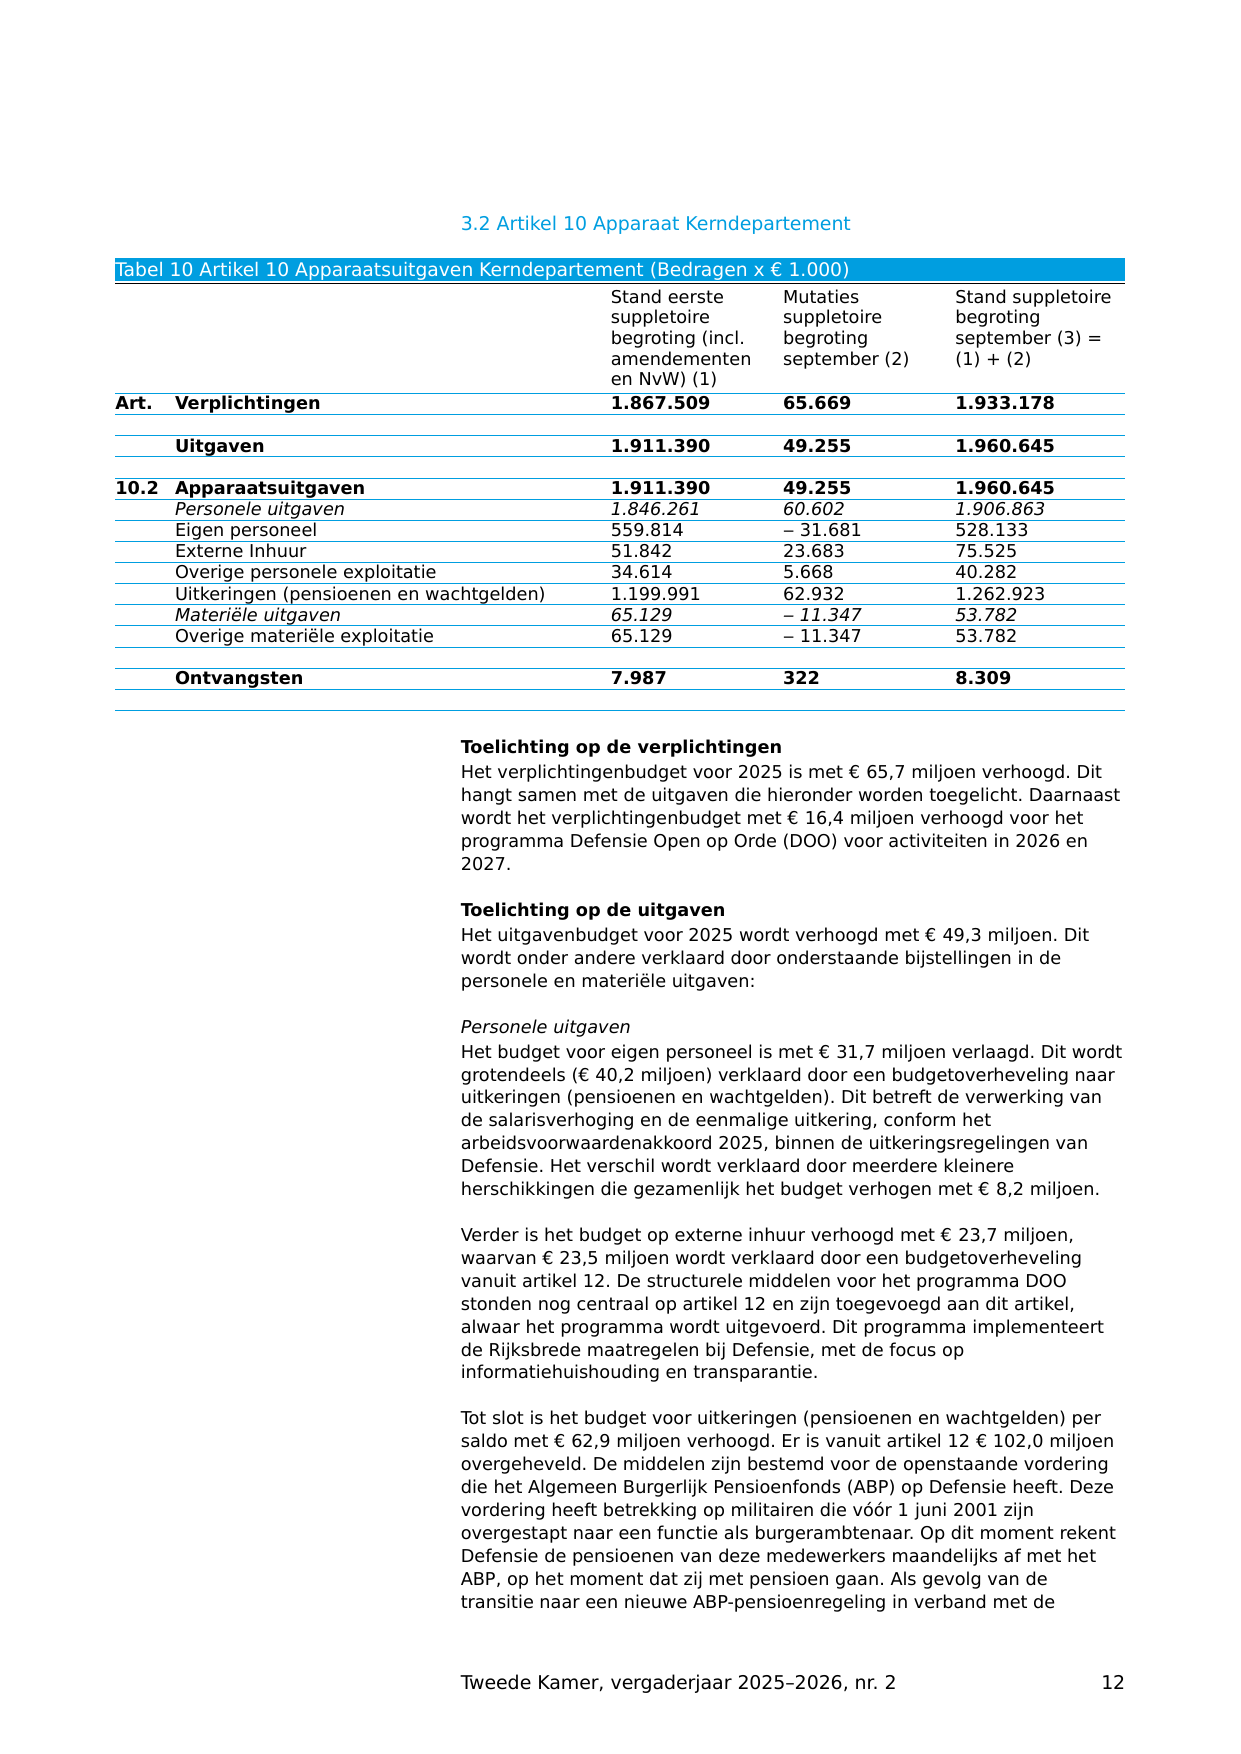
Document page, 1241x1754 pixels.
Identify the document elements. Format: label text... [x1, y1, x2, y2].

table_cell [115, 648, 172, 668]
table_cell 559.814 [608, 521, 780, 541]
table_cell 75.525 [952, 542, 1125, 562]
text Toelichting op de uitgaven [461, 898, 1125, 921]
title 3.2 Artikel 10 Apparaat Kerndepartement [461, 213, 1125, 235]
text Het uitgavenbudget voor 2025 wordt verhoogd met € 49,3 miljoen. Dit wordt onder andere verklaard door onderstaande bijstellingen in de personele en materiële uitgaven: [461, 923, 1125, 992]
table_cell Mutaties suppletoire begroting september (2) [780, 284, 952, 393]
table_cell [115, 415, 172, 435]
table_cell Overige personele exploitatie [172, 563, 608, 583]
text Personele uitgaven [461, 1015, 1125, 1038]
table_cell 1.933.178 [952, 394, 1125, 414]
table_cell 62.932 [780, 584, 952, 604]
table_cell [952, 457, 1125, 477]
table_cell ‒ 11.347 [780, 605, 952, 625]
table_cell [780, 690, 952, 710]
table_cell 8.309 [952, 669, 1125, 689]
table_cell [115, 626, 172, 647]
table_cell 53.782 [952, 626, 1125, 647]
table_cell Uitkeringen (pensioenen en wachtgelden) [172, 584, 608, 604]
table_cell Verplichtingen [172, 394, 608, 414]
table_cell [608, 690, 780, 710]
table_cell [608, 648, 780, 668]
table_cell 40.282 [952, 563, 1125, 583]
table_cell Materiële uitgaven [172, 605, 608, 625]
table_cell 49.255 [780, 479, 952, 498]
table_cell 7.987 [608, 669, 780, 689]
table_cell 1.911.390 [608, 436, 780, 456]
table_cell 1.199.991 [608, 584, 780, 604]
table_cell ‒ 11.347 [780, 626, 952, 647]
table_cell 53.782 [952, 605, 1125, 625]
table_cell [172, 690, 608, 710]
table_cell [952, 648, 1125, 668]
table_cell [115, 457, 172, 477]
table_cell 1.867.509 [608, 394, 780, 414]
table_cell Stand eerste suppletoire begroting (incl. amendementen en NvW) (1) [608, 284, 780, 393]
text Verder is het budget op externe inhuur verhoogd met € 23,7 miljoen, waarvan € 23,5 miljoen wordt verklaard door een budgetoverheveling vanuit artikel 12. De structurele middelen voor het programma DOO stonden nog centraal op artikel 12 en zijn toegevoegd aan dit artikel, alwaar het programma wordt uitgevoerd. Dit programma implementeert de Rijksbrede maatregelen bij Defensie, met de focus op informatiehuishouding en transparantie. [461, 1223, 1125, 1383]
table_cell 1.906.863 [952, 500, 1125, 520]
table_cell 1.911.390 [608, 479, 780, 498]
table_cell Externe Inhuur [172, 542, 608, 562]
table_cell [172, 648, 608, 668]
table_cell [172, 457, 608, 477]
table_cell 23.683 [780, 542, 952, 562]
table_cell Apparaatsuitgaven [172, 479, 608, 498]
table_cell 1.960.645 [952, 479, 1125, 498]
table_cell 65.669 [780, 394, 952, 414]
table_cell 51.842 [608, 542, 780, 562]
table_cell 34.614 [608, 563, 780, 583]
text Tot slot is het budget voor uitkeringen (pensioenen en wachtgelden) per saldo met € 62,9 miljoen verhoogd. Er is vanuit artikel 12 € 102,0 miljoen overgeheveld. De middelen zijn bestemd voor de openstaande vordering die het Algemeen Burgerlijk Pensioenfonds (ABP) op Defensie heeft. Deze vordering heeft betrekking op militairen die vóór 1 juni 2001 zijn overgestapt naar een functie als burgerambtenaar. Op dit moment rekent Defensie de pensioenen van deze medewerkers maandelijks af met het ABP, op het moment dat zij met pensioen gaan. Als gevolg van de transitie naar een nieuwe ABP-pensioenregeling in verband met de [461, 1406, 1125, 1613]
table_cell [115, 563, 172, 583]
table_cell 528.133 [952, 521, 1125, 541]
table_cell Art. [115, 394, 172, 414]
table_cell 10.2 [115, 479, 172, 498]
table_cell Personele uitgaven [172, 500, 608, 520]
table_cell [115, 584, 172, 604]
table_cell 322 [780, 669, 952, 689]
table_cell [172, 284, 608, 393]
table_cell [115, 542, 172, 562]
table_cell 65.129 [608, 605, 780, 625]
table_cell [115, 605, 172, 625]
table_cell [172, 415, 608, 435]
table_cell 65.129 [608, 626, 780, 647]
table_cell Stand suppletoire begroting september (3) = (1) + (2) [952, 284, 1125, 393]
table_cell Eigen personeel [172, 521, 608, 541]
table_cell [115, 284, 172, 393]
table_cell 1.960.645 [952, 436, 1125, 456]
table_cell [608, 457, 780, 477]
table_cell 1.846.261 [608, 500, 780, 520]
table_cell [780, 415, 952, 435]
table_cell 1.262.923 [952, 584, 1125, 604]
text Het verplichtingenbudget voor 2025 is met € 65,7 miljoen verhoogd. Dit hangt samen met de uitgaven die hieronder worden toegelicht. Daarnaast wordt het verplichtingenbudget met € 16,4 miljoen verhoogd voor het programma Defensie Open op Orde (DOO) voor activiteiten in 2026 en 2027. [461, 761, 1125, 875]
table_cell ‒ 31.681 [780, 521, 952, 541]
table_cell [115, 690, 172, 710]
table_cell [780, 648, 952, 668]
table_cell [115, 436, 172, 456]
table_cell Uitgaven [172, 436, 608, 456]
table_cell 60.602 [780, 500, 952, 520]
text Het budget voor eigen personeel is met € 31,7 miljoen verlaagd. Dit wordt grotendeels (€ 40,2 miljoen) verklaard door een budgetoverheveling naar uitkeringen (pensioenen en wachtgelden). Dit betreft de verwerking van de salarisverhoging en de eenmalige uitkering, conform het arbeidsvoorwaardenakkoord 2025, binnen de uitkeringsregelingen van Defensie. Het verschil wordt verklaard door meerdere kleinere herschikkingen die gezamenlijk het budget verhogen met € 8,2 miljoen. [461, 1040, 1125, 1200]
table_cell [115, 500, 172, 520]
table_cell [115, 669, 172, 689]
table_cell 49.255 [780, 436, 952, 456]
table_cell [780, 457, 952, 477]
table_cell [952, 415, 1125, 435]
table_cell [952, 690, 1125, 710]
table_cell [608, 415, 780, 435]
text Toelichting op de verplichtingen [461, 736, 1125, 758]
table_cell 5.668 [780, 563, 952, 583]
table_cell Ontvangsten [172, 669, 608, 689]
table_cell Overige materiële exploitatie [172, 626, 608, 647]
table_cell [115, 521, 172, 541]
